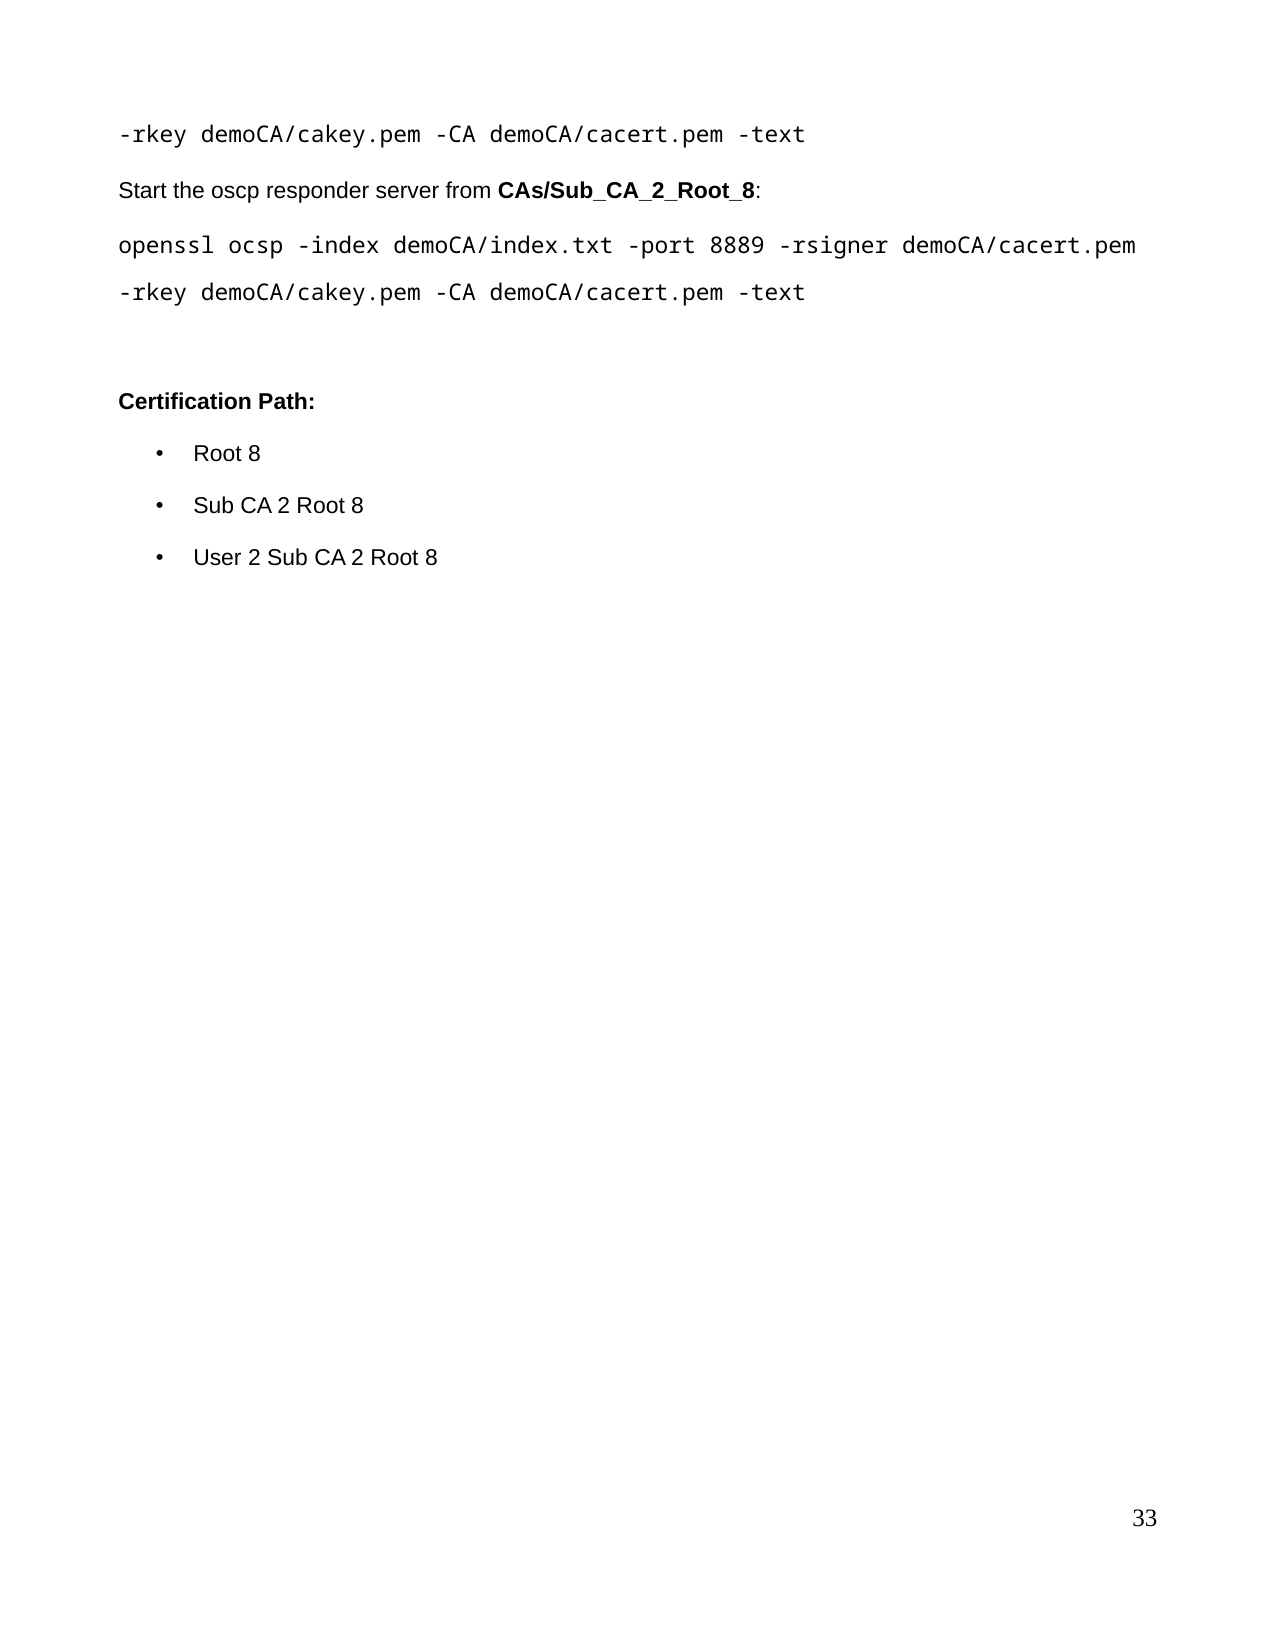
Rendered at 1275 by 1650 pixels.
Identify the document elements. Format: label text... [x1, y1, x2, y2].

text Start the oscp responder server from CAs/Sub_CA_2_Root_8: [118, 177, 1157, 204]
text openssl ocsp -index demoCA/index.txt -port 8889 -rsigner demoCA/cacert.pem -rkey demoCA/cakey.pem -CA demoCA/cacert.pem -text [118, 229, 1157, 308]
list Sub CA 2 Root 8 [156, 492, 1157, 518]
text Certification Path: [118, 388, 1157, 414]
text -rkey demoCA/cakey.pem -CA demoCA/cacert.pem -text [118, 118, 1157, 149]
list Root 8 [156, 440, 1157, 466]
list User 2 Sub CA 2 Root 8 [156, 544, 1157, 570]
